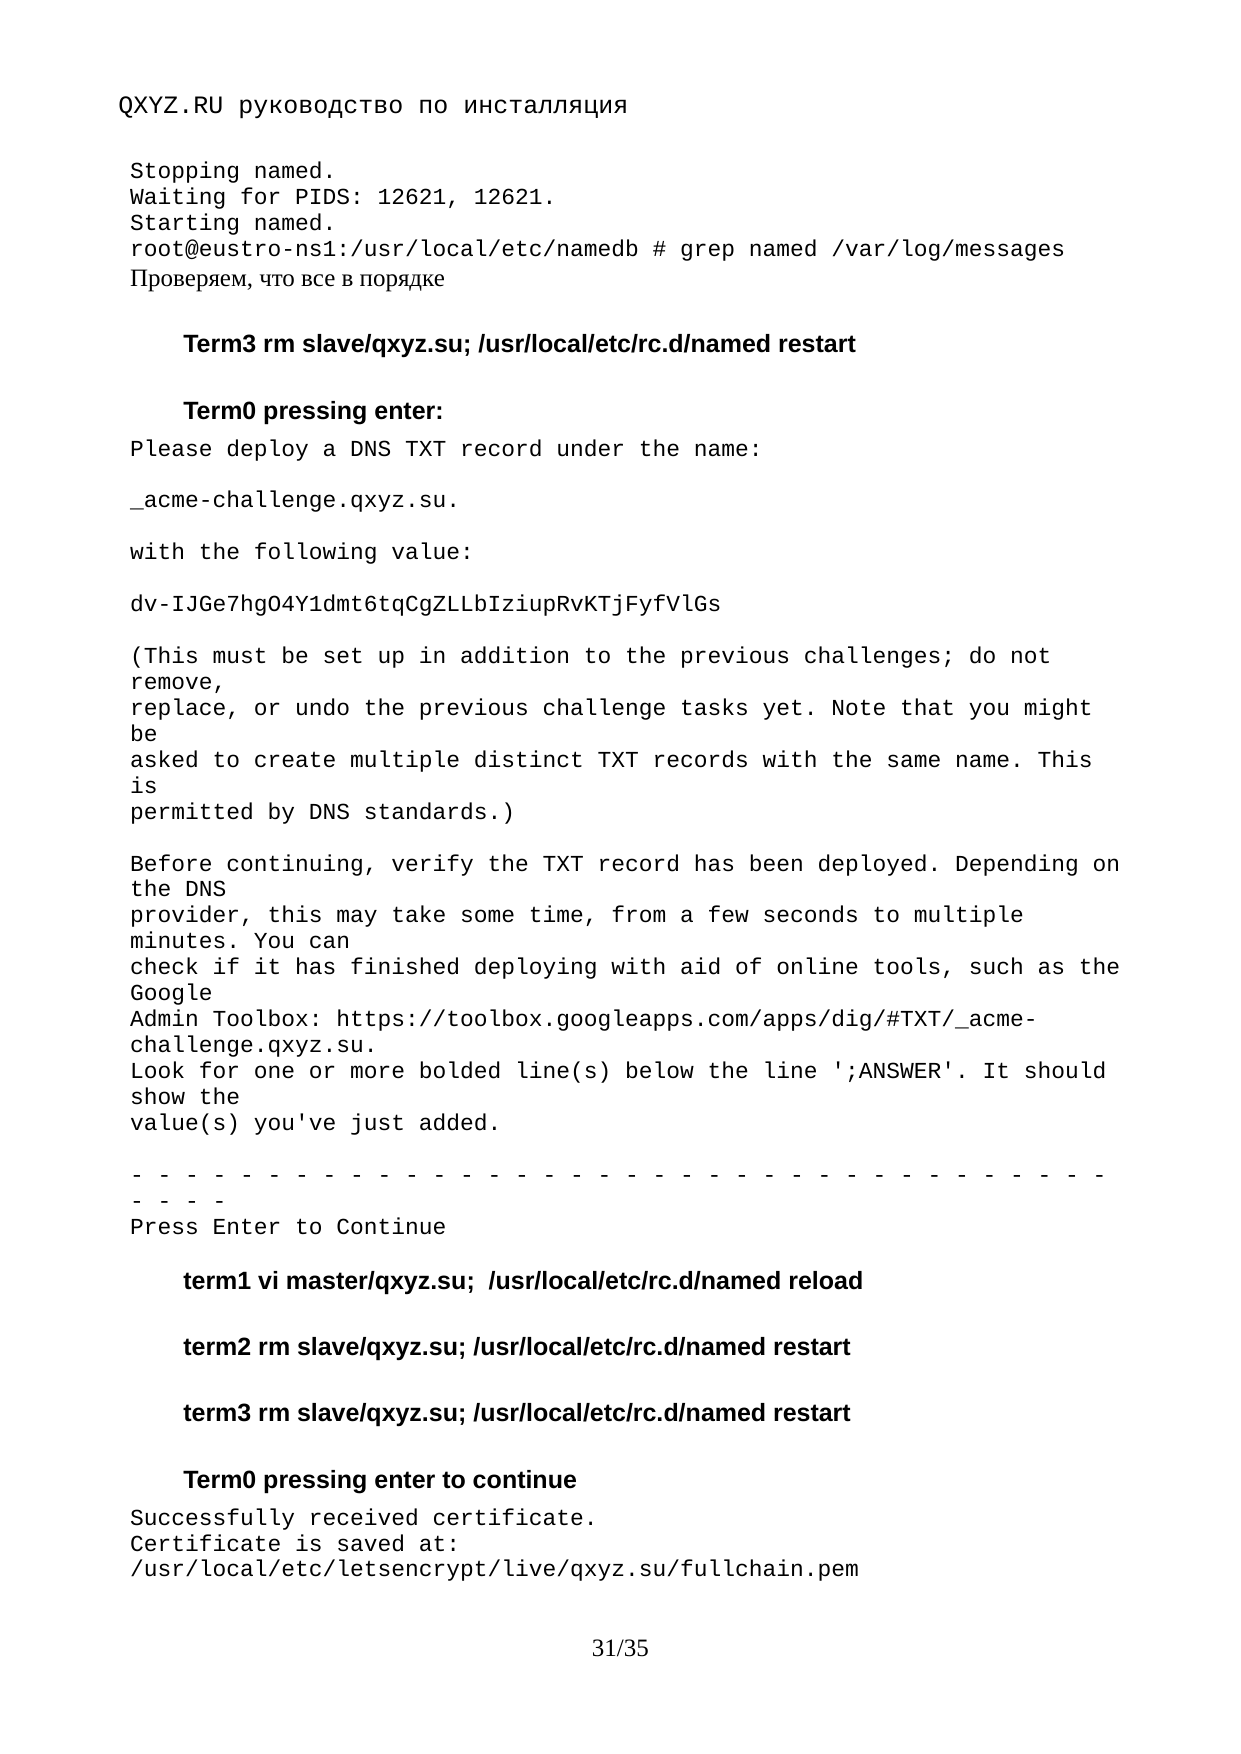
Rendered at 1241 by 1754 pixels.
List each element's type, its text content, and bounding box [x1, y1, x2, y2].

text _acme-challenge.qxyz.su. [130, 489, 1122, 515]
text provider, this may take some time, from a few seconds to multiple minutes. You can [130, 904, 1122, 956]
text value(s) you've just added. [130, 1111, 1122, 1137]
text with the following value: [130, 541, 1122, 567]
text Before continuing, verify the TXT record has been deployed. Depending on the DNS [130, 852, 1122, 904]
text Look for one or more bolded line(s) below the line ';ANSWER'. It should show the [130, 1059, 1122, 1111]
subtitle term3 rm slave/qxyz.su; /usr/local/etc/rc.d/named restart [181, 1398, 1122, 1427]
text asked to create multiple distinct TXT records with the same name. This is [130, 748, 1122, 800]
text Admin Toolbox: https://toolbox.googleapps.com/apps/dig/#TXT/_acme-challenge.qxyz.su. [130, 1007, 1122, 1059]
text dv-IJGe7hgO4Y1dmt6tqCgZLLbIziupRvKTjFyfVlGs [130, 592, 1122, 618]
text Certificate is saved at: /usr/local/etc/letsencrypt/live/qxyz.su/fullchain.pem [130, 1532, 1122, 1584]
text Press Enter to Continue [130, 1215, 1122, 1241]
text Starting named. [130, 211, 1122, 237]
text replace, or undo the previous challenge tasks yet. Note that you might be [130, 696, 1122, 748]
text permitted by DNS standards.) [130, 800, 1122, 826]
text (This must be set up in addition to the previous challenges; do not remove, [130, 644, 1122, 696]
subtitle term2 rm slave/qxyz.su; /usr/local/etc/rc.d/named restart [181, 1332, 1122, 1361]
text Please deploy a DNS TXT record under the name: [130, 437, 1122, 463]
text - - - - - - - - - - - - - - - - - - - - - - - - - - - - - - - - - - - - - - - - [130, 1163, 1122, 1215]
subtitle Term0 pressing enter to continue [181, 1465, 1122, 1493]
subtitle term1 vi master/qxyz.su; /usr/local/etc/rc.d/named reload [181, 1266, 1122, 1295]
text root@eustro-ns1:/usr/local/etc/namedb # grep named /var/log/messages [130, 237, 1122, 263]
subtitle Term3 rm slave/qxyz.su; /usr/local/etc/rc.d/named restart [181, 329, 1122, 358]
text Stopping named. [130, 159, 1122, 185]
text Successfully received certificate. [130, 1506, 1122, 1532]
text check if it has finished deploying with aid of online tools, such as the Google [130, 956, 1122, 1007]
subtitle Term0 pressing enter: [181, 396, 1122, 424]
text Проверяем, что все в порядке [130, 263, 1122, 292]
text Waiting for PIDS: 12621, 12621. [130, 185, 1122, 211]
